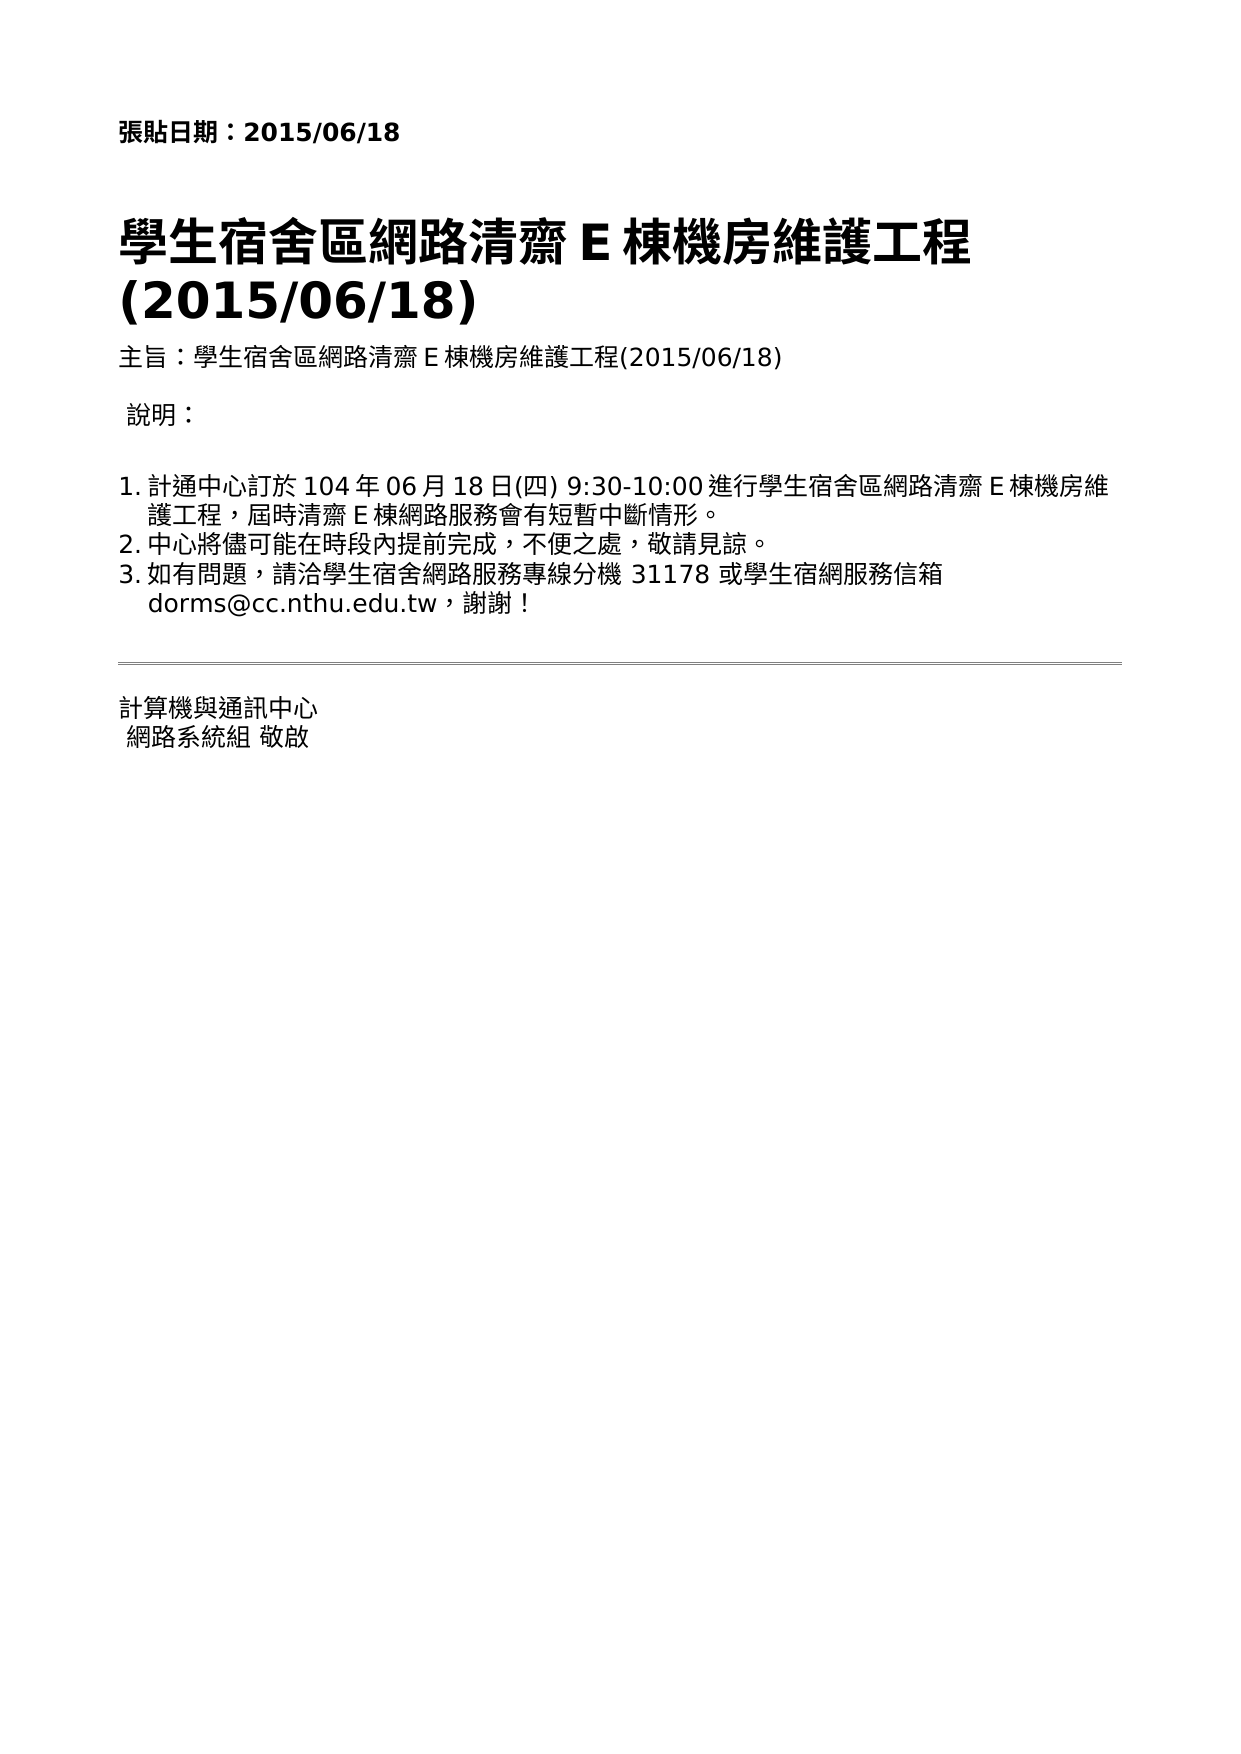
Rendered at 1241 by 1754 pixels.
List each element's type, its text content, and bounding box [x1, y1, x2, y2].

list 計通中心訂於104年06月18日(四) 9:30-10:00進行學生宿舍區網路清齋E棟機房維護工程，屆時清齋E棟網路服務會有短暫中斷情形。 [118, 472, 1122, 531]
subtitle 學生宿舍區網路清齋E棟機房維護工程(2015/06/18) [118, 214, 1122, 330]
list 中心將儘可能在時段內提前完成，不便之處，敬請見諒。 [118, 531, 1122, 560]
text 主旨：學生宿舍區網路清齋E棟機房維護工程(2015/06/18) 說明： [118, 343, 1122, 430]
text 計算機與通訊中心 網路系統組 敬啟 [118, 694, 1122, 752]
list 如有問題，請洽學生宿舍網路服務專線分機 31178 或學生宿網服務信箱dorms@cc.nthu.edu.tw，謝謝！ [118, 560, 1122, 618]
text 張貼日期：2015/06/18 [118, 118, 1122, 176]
